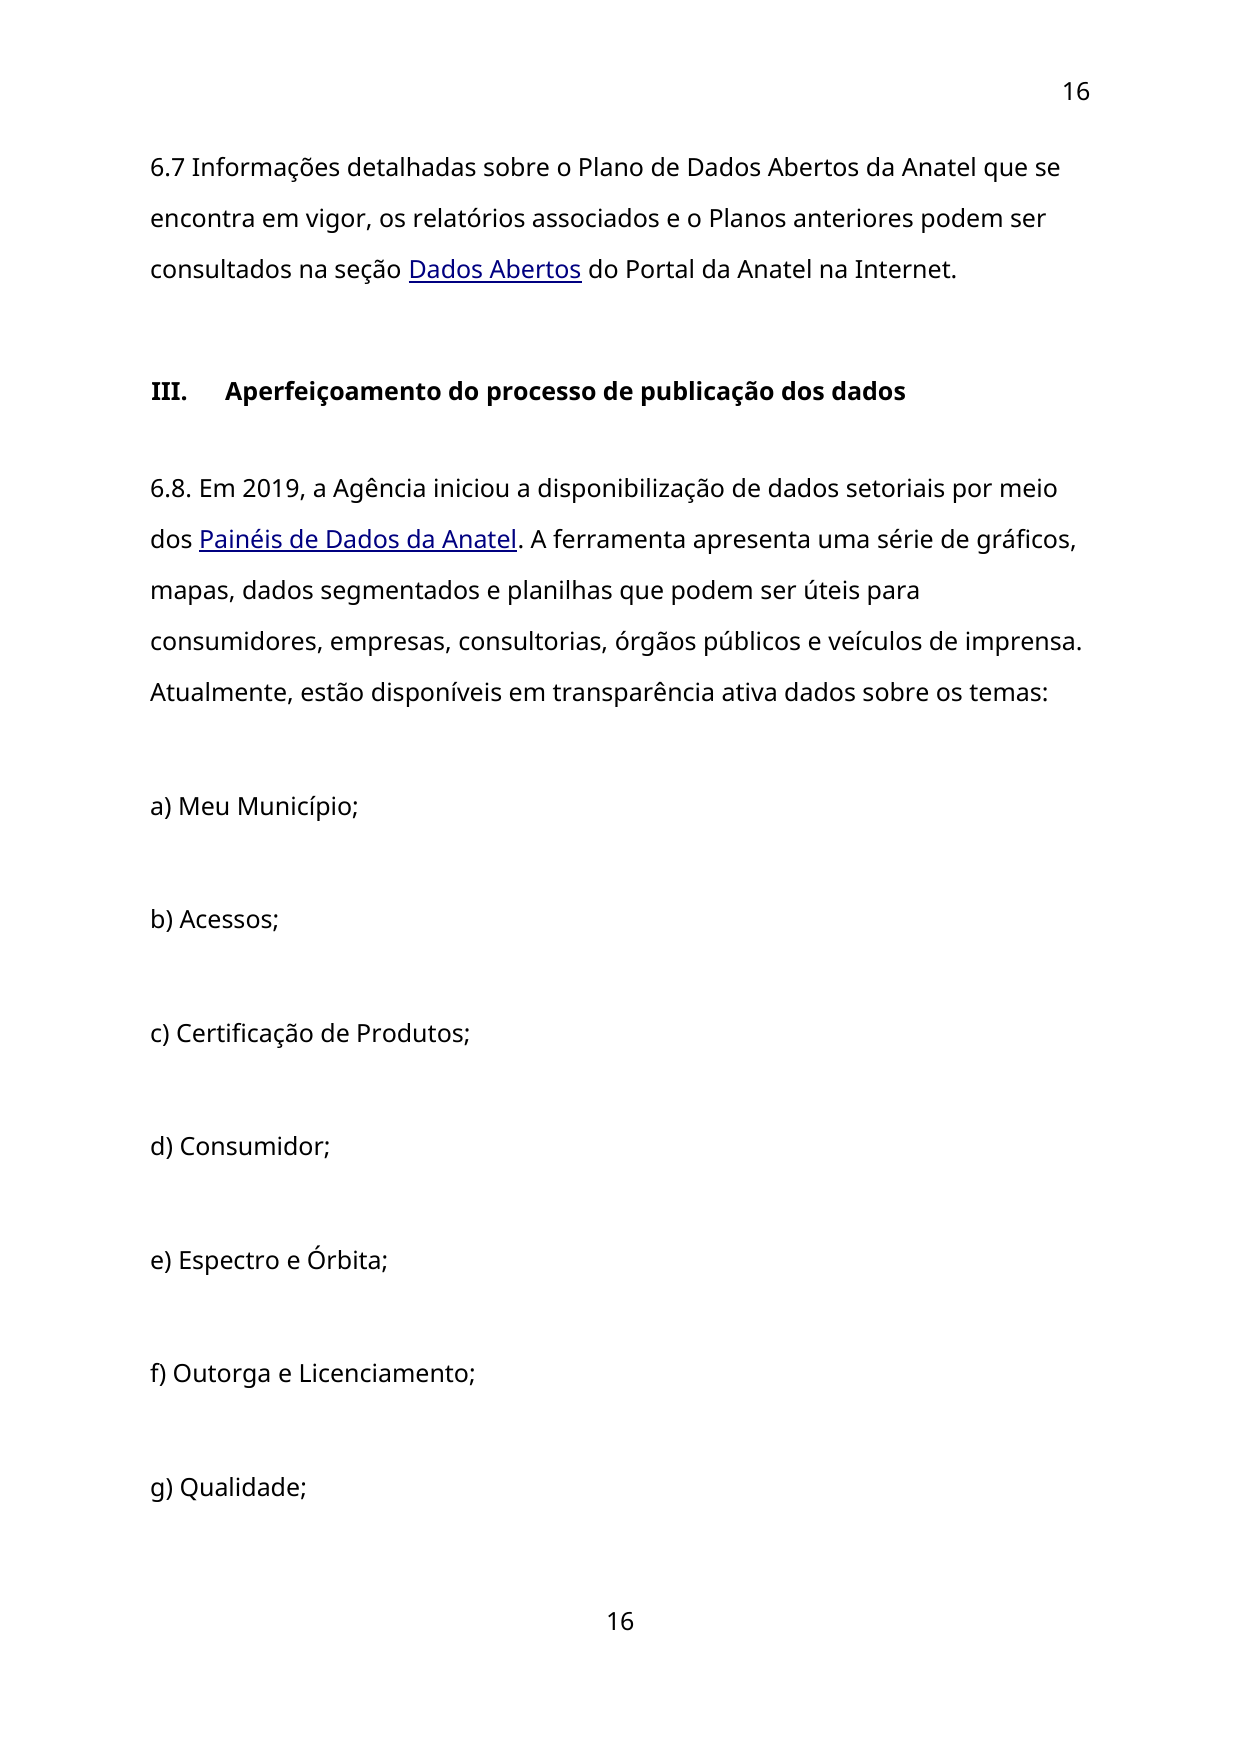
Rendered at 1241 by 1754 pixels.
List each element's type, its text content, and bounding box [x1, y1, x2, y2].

text b) Acessos; [150, 902, 1090, 936]
text g) Qualidade; [150, 1469, 1090, 1503]
text 6.8. Em 2019, a Agência iniciou a disponibilização de dados setoriais por meio dos Painéis de Dados da Anatel. A ferramenta apresenta uma série de gráficos, mapas, dados segmentados e planilhas que podem ser úteis para consumidores, empresas, consultorias, órgãos públicos e veículos de imprensa. Atualmente, estão disponíveis em transparência ativa dados sobre os temas: [150, 471, 1090, 709]
text a) Meu Município; [150, 788, 1090, 822]
list Aperfeiçoamento do processo de publicação dos dados [187, 374, 1090, 408]
text e) Espectro e Órbita; [150, 1242, 1090, 1276]
text f) Outorga e Licenciamento; [150, 1356, 1090, 1390]
text 6.7 Informações detalhadas sobre o Plano de Dados Abertos da Anatel que se encontra em vigor, os relatórios associados e o Planos anteriores podem ser consultados na seção Dados Abertos do Portal da Anatel na Internet. [150, 150, 1090, 286]
text c) Certificação de Produtos; [150, 1015, 1090, 1049]
text d) Consumidor; [150, 1129, 1090, 1163]
